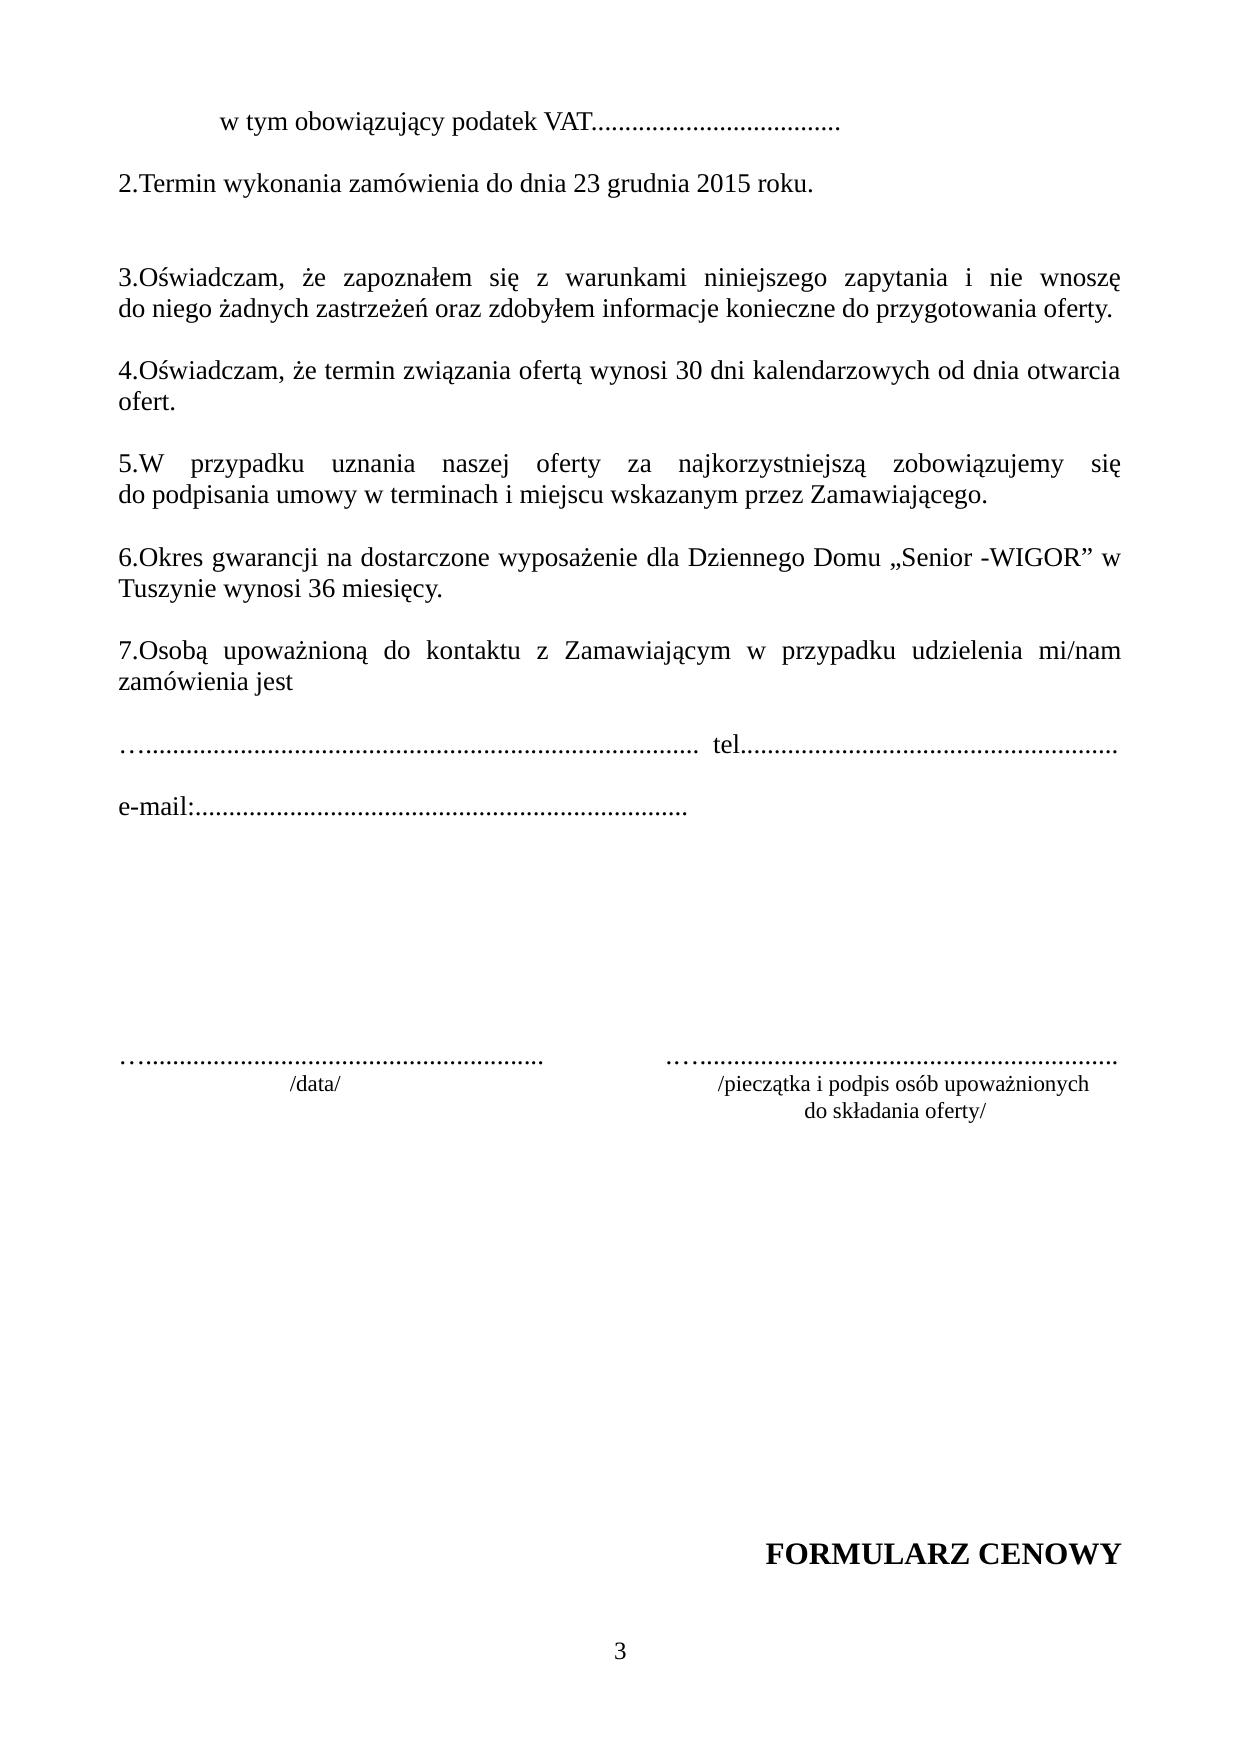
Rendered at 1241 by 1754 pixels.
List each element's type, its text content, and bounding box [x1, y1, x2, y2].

text do składania oferty/ [118, 1097, 1122, 1123]
list Termin wykonania zamówienia do dnia 23 grudnia 2015 roku. [118, 167, 1122, 198]
list Oświadczam, że zapoznałem się z warunkami niniejszego zapytania i nie wnoszę do niego żadnych zastrzeżeń oraz zdobyłem informacje konieczne do przygotowania oferty. [118, 261, 1122, 323]
list Oświadczam, że termin związania ofertą wynosi 30 dni kalendarzowych od dnia otwarcia ofert. [118, 354, 1122, 416]
text w tym obowiązujący podatek VAT..................................... [118, 105, 1122, 136]
text e-mail:......................................................................... [118, 790, 1122, 821]
list Okres gwarancji na dostarczone wyposażenie dla Dziennego Domu „Senior -WIGOR” w Tuszynie wynosi 36 miesięcy. [118, 541, 1122, 603]
text /data/ /pieczątka i podpis osób upoważnionych [118, 1070, 1122, 1097]
text FORMULARZ CENOWY [118, 1535, 1122, 1571]
list W przypadku uznania naszej oferty za najkorzystniejszą zobowiązujemy się do podpisania umowy w terminach i miejscu wskazanym przez Zamawiającego. [118, 447, 1122, 510]
text ….................................................................................. tel........................................................ [118, 728, 1122, 759]
list Osobą upoważnioną do kontaktu z Zamawiającym w przypadku udzielenia mi/nam zamówienia jest [118, 634, 1122, 697]
text …........................................................... .….............................................................. [118, 1039, 1122, 1070]
